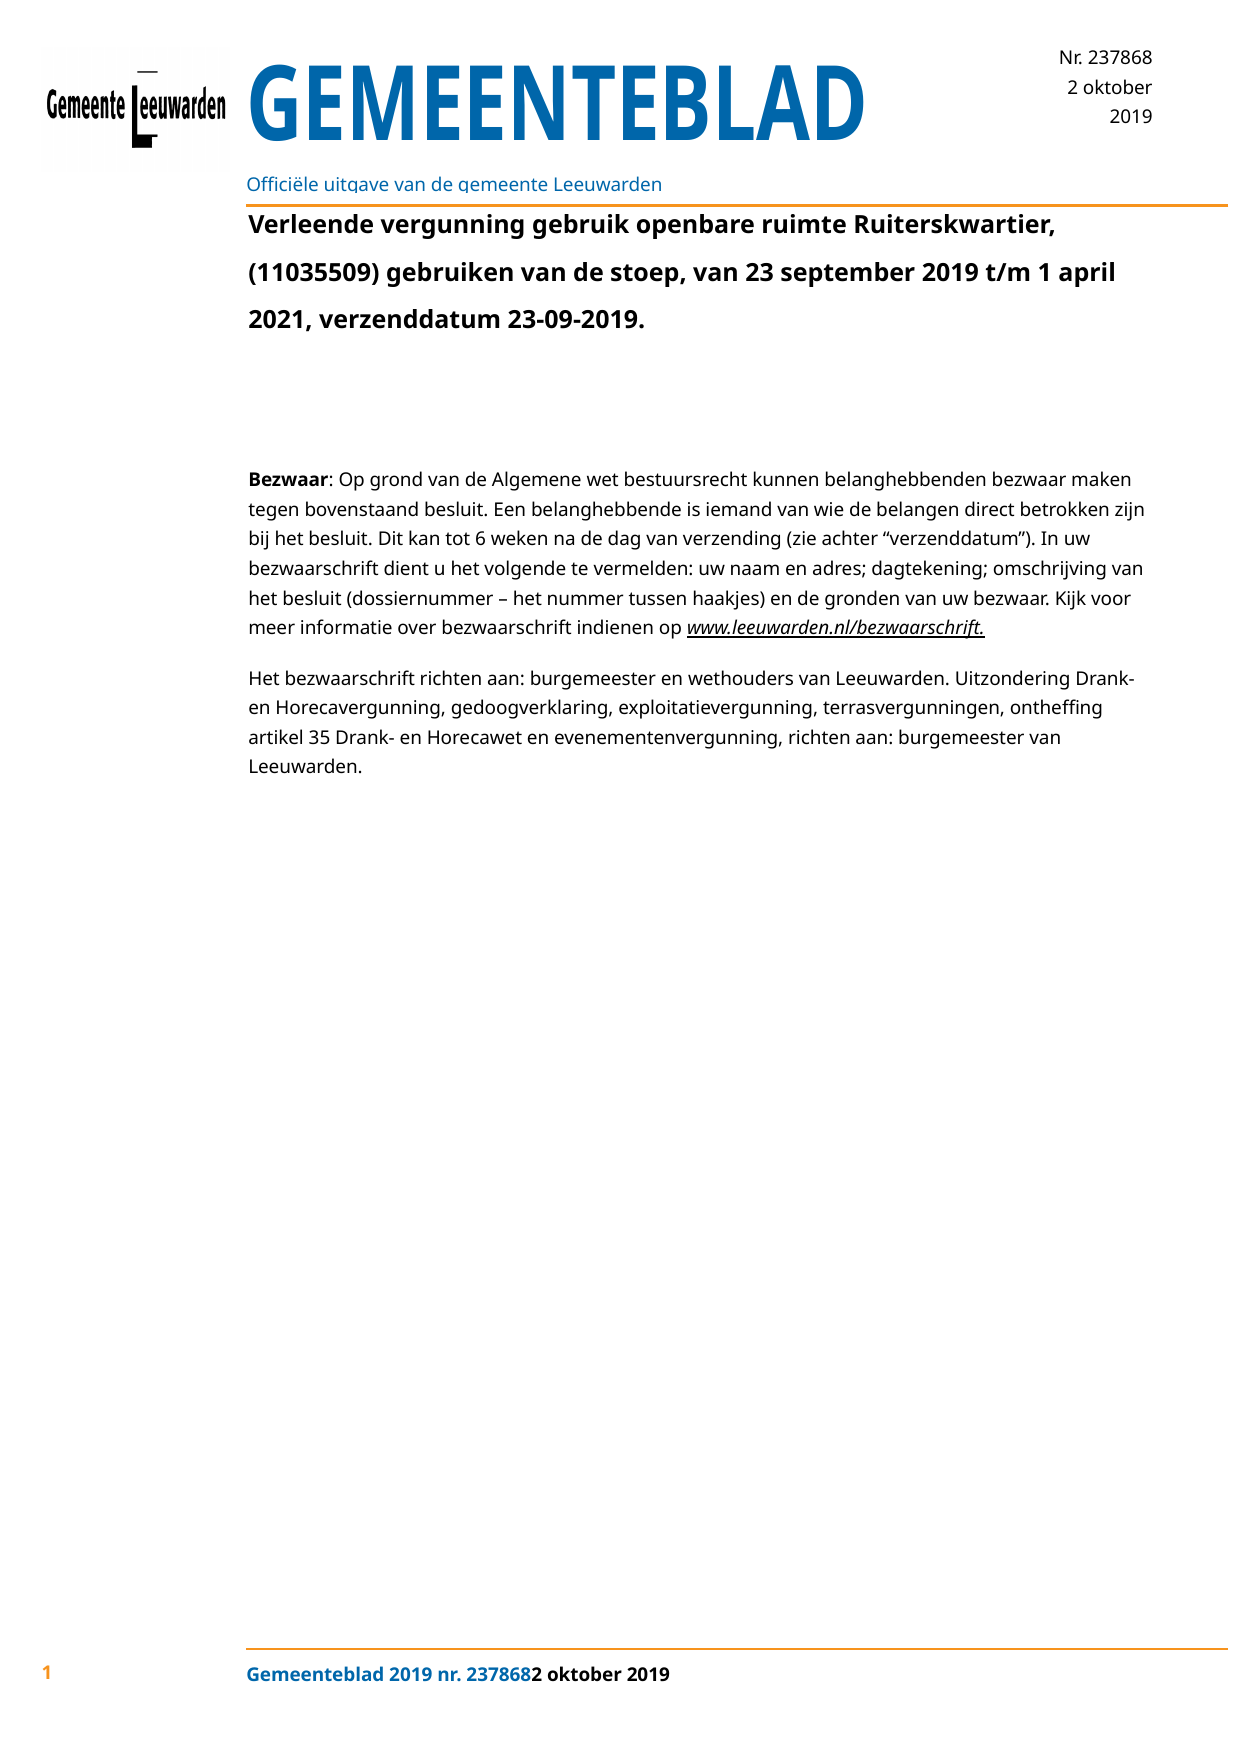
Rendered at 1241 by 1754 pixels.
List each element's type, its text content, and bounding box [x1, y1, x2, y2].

text Het bezwaarschrift richten aan: burgemeester en wethouders van Leeuwarden. Uitzondering Drank- en Horecavergunning, gedoogverklaring, exploitatievergunning, terrasvergunningen, ontheffing artikel 35 Drank- en Horecawet en evenementenvergunning, richten aan: burgemeester van Leeuwarden. [248, 665, 1152, 779]
text Bezwaar: Op grond van de Algemene wet bestuursrecht kunnen belanghebbenden bezwaar maken tegen bovenstaand besluit. Een belanghebbende is iemand van wie de belangen direct betrokken zijn bij het besluit. Dit kan tot 6 weken na de dag van verzending (zie achter “verzenddatum”). In uw bezwaarschrift dient u het volgende te vermelden: uw naam en adres; dagtekening; omschrijving van het besluit (dossiernummer – het nummer tussen haakjes) en de gronden van uw bezwaar. Kijk voor meer informatie over bezwaarschrift indienen op www.leeuwarden.nl/bezwaarschrift. [248, 466, 1152, 640]
text Verleende vergunning gebruik openbare ruimte Ruiterskwartier, (11035509) gebruiken van de stoep, van 23 september 2019 t/m 1 april 2021, verzenddatum 23-09-2019. [248, 207, 1152, 336]
picture [41, 47, 231, 172]
